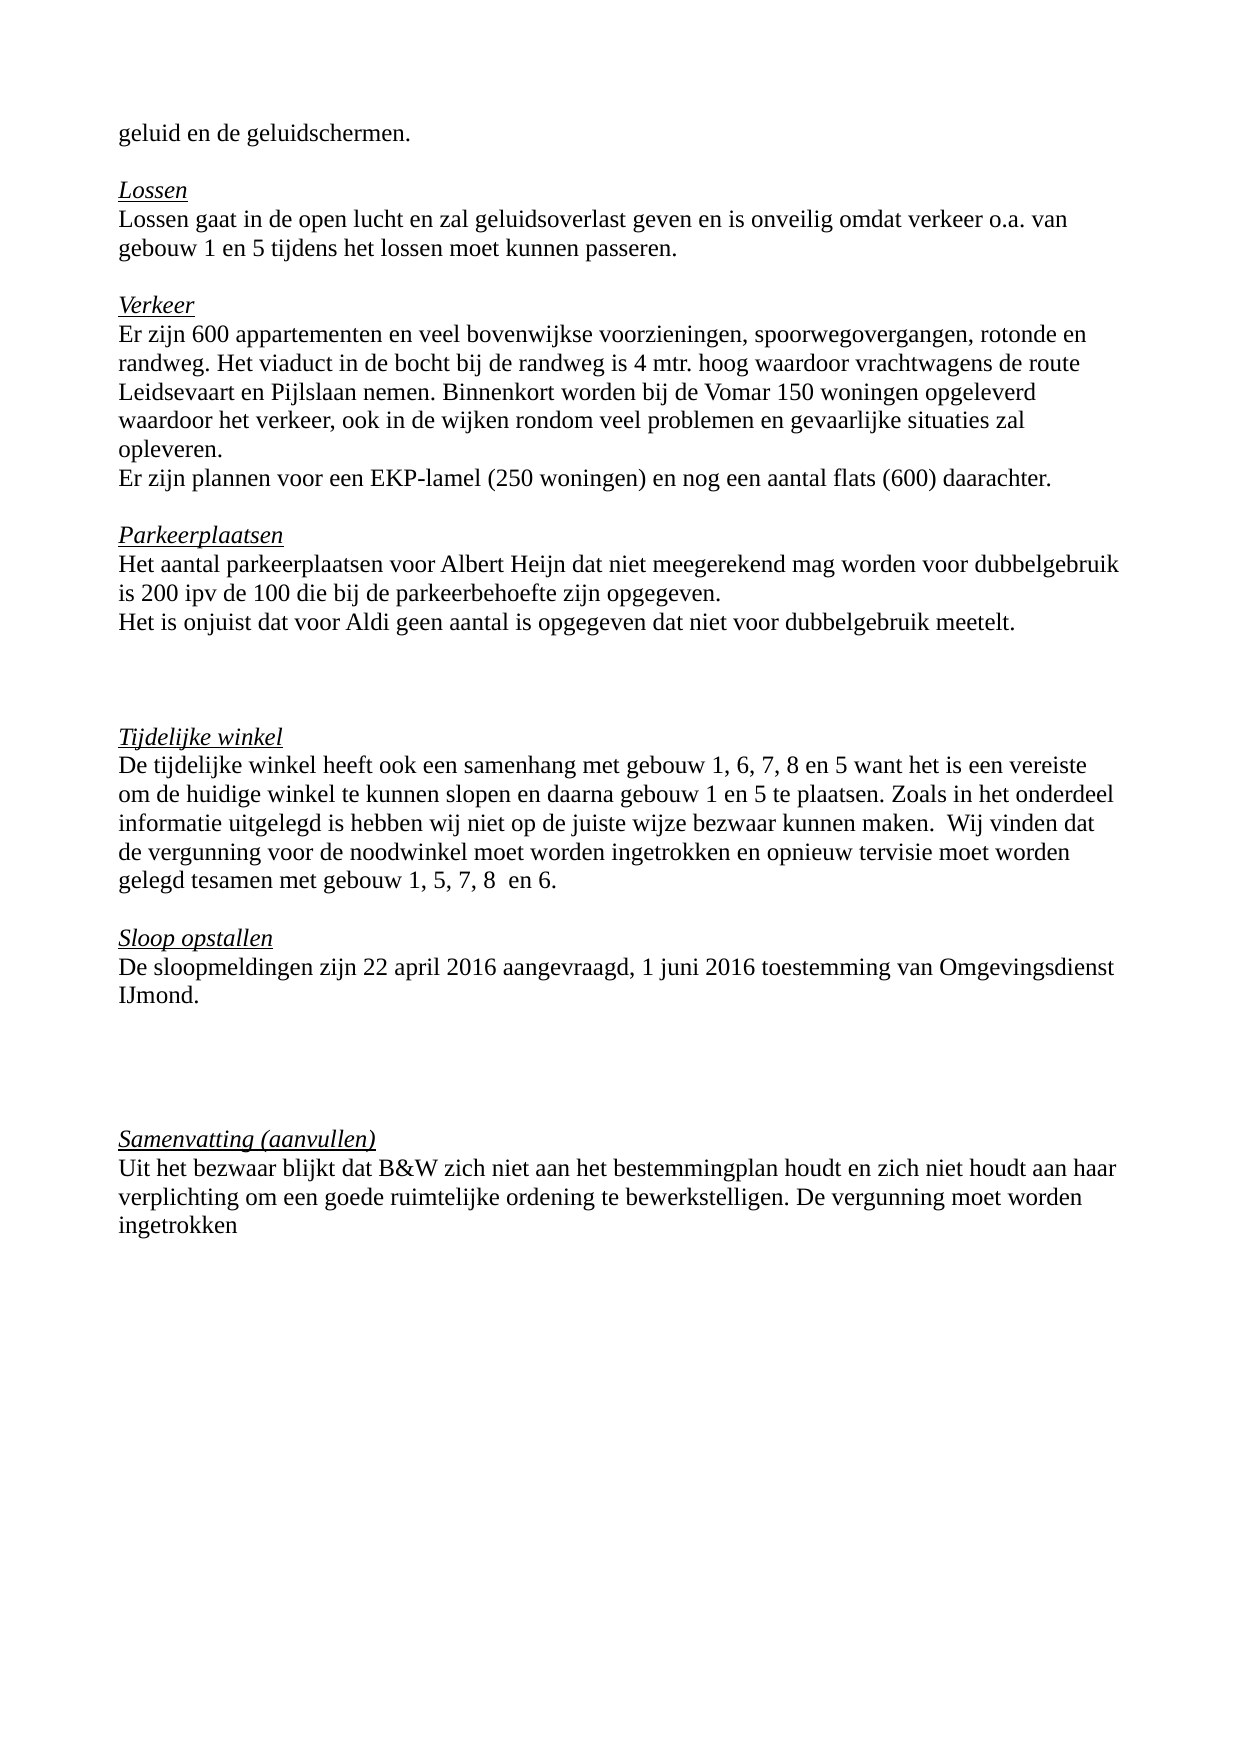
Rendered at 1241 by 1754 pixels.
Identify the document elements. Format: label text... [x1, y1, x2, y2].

text Er zijn plannen voor een EKP-lamel (250 woningen) en nog een aantal flats (600) daarachter. [118, 463, 1122, 492]
text Sloop opstallen [118, 923, 1122, 952]
text Het is onjuist dat voor Aldi geen aantal is opgegeven dat niet voor dubbelgebruik meetelt. [118, 607, 1122, 636]
text Tijdelijke winkel [118, 722, 1122, 751]
text Verkeer [118, 291, 1122, 319]
text Het aantal parkeerplaatsen voor Albert Heijn dat niet meegerekend mag worden voor dubbelgebruik is 200 ipv de 100 die bij de parkeerbehoefte zijn opgegeven. [118, 549, 1122, 607]
text Samenvatting (aanvullen) [118, 1124, 1122, 1153]
text geluid en de geluidschermen. [118, 118, 1122, 147]
text Er zijn 600 appartementen en veel bovenwijkse voorzieningen, spoorwegovergangen, rotonde en randweg. Het viaduct in de bocht bij de randweg is 4 mtr. hoog waardoor vrachtwagens de route Leidsevaart en Pijlslaan nemen. Binnenkort worden bij de Vomar 150 woningen opgeleverd waardoor het verkeer, ook in de wijken rondom veel problemen en gevaarlijke situaties zal opleveren. [118, 319, 1122, 463]
text Lossen [118, 176, 1122, 204]
text De sloopmeldingen zijn 22 april 2016 aangevraagd, 1 juni 2016 toestemming van Omgevingsdienst IJmond. [118, 952, 1122, 1009]
text De tijdelijke winkel heeft ook een samenhang met gebouw 1, 6, 7, 8 en 5 want het is een vereiste om de huidige winkel te kunnen slopen en daarna gebouw 1 en 5 te plaatsen. Zoals in het onderdeel informatie uitgelegd is hebben wij niet op de juiste wijze bezwaar kunnen maken. Wij vinden dat de vergunning voor de noodwinkel moet worden ingetrokken en opnieuw tervisie moet worden gelegd tesamen met gebouw 1, 5, 7, 8 en 6. [118, 751, 1122, 894]
text Parkeerplaatsen [118, 521, 1122, 549]
text Uit het bezwaar blijkt dat B&W zich niet aan het bestemmingplan houdt en zich niet houdt aan haar verplichting om een goede ruimtelijke ordening te bewerkstelligen. De vergunning moet worden ingetrokken [118, 1153, 1122, 1239]
text Lossen gaat in de open lucht en zal geluidsoverlast geven en is onveilig omdat verkeer o.a. van gebouw 1 en 5 tijdens het lossen moet kunnen passeren. [118, 204, 1122, 262]
